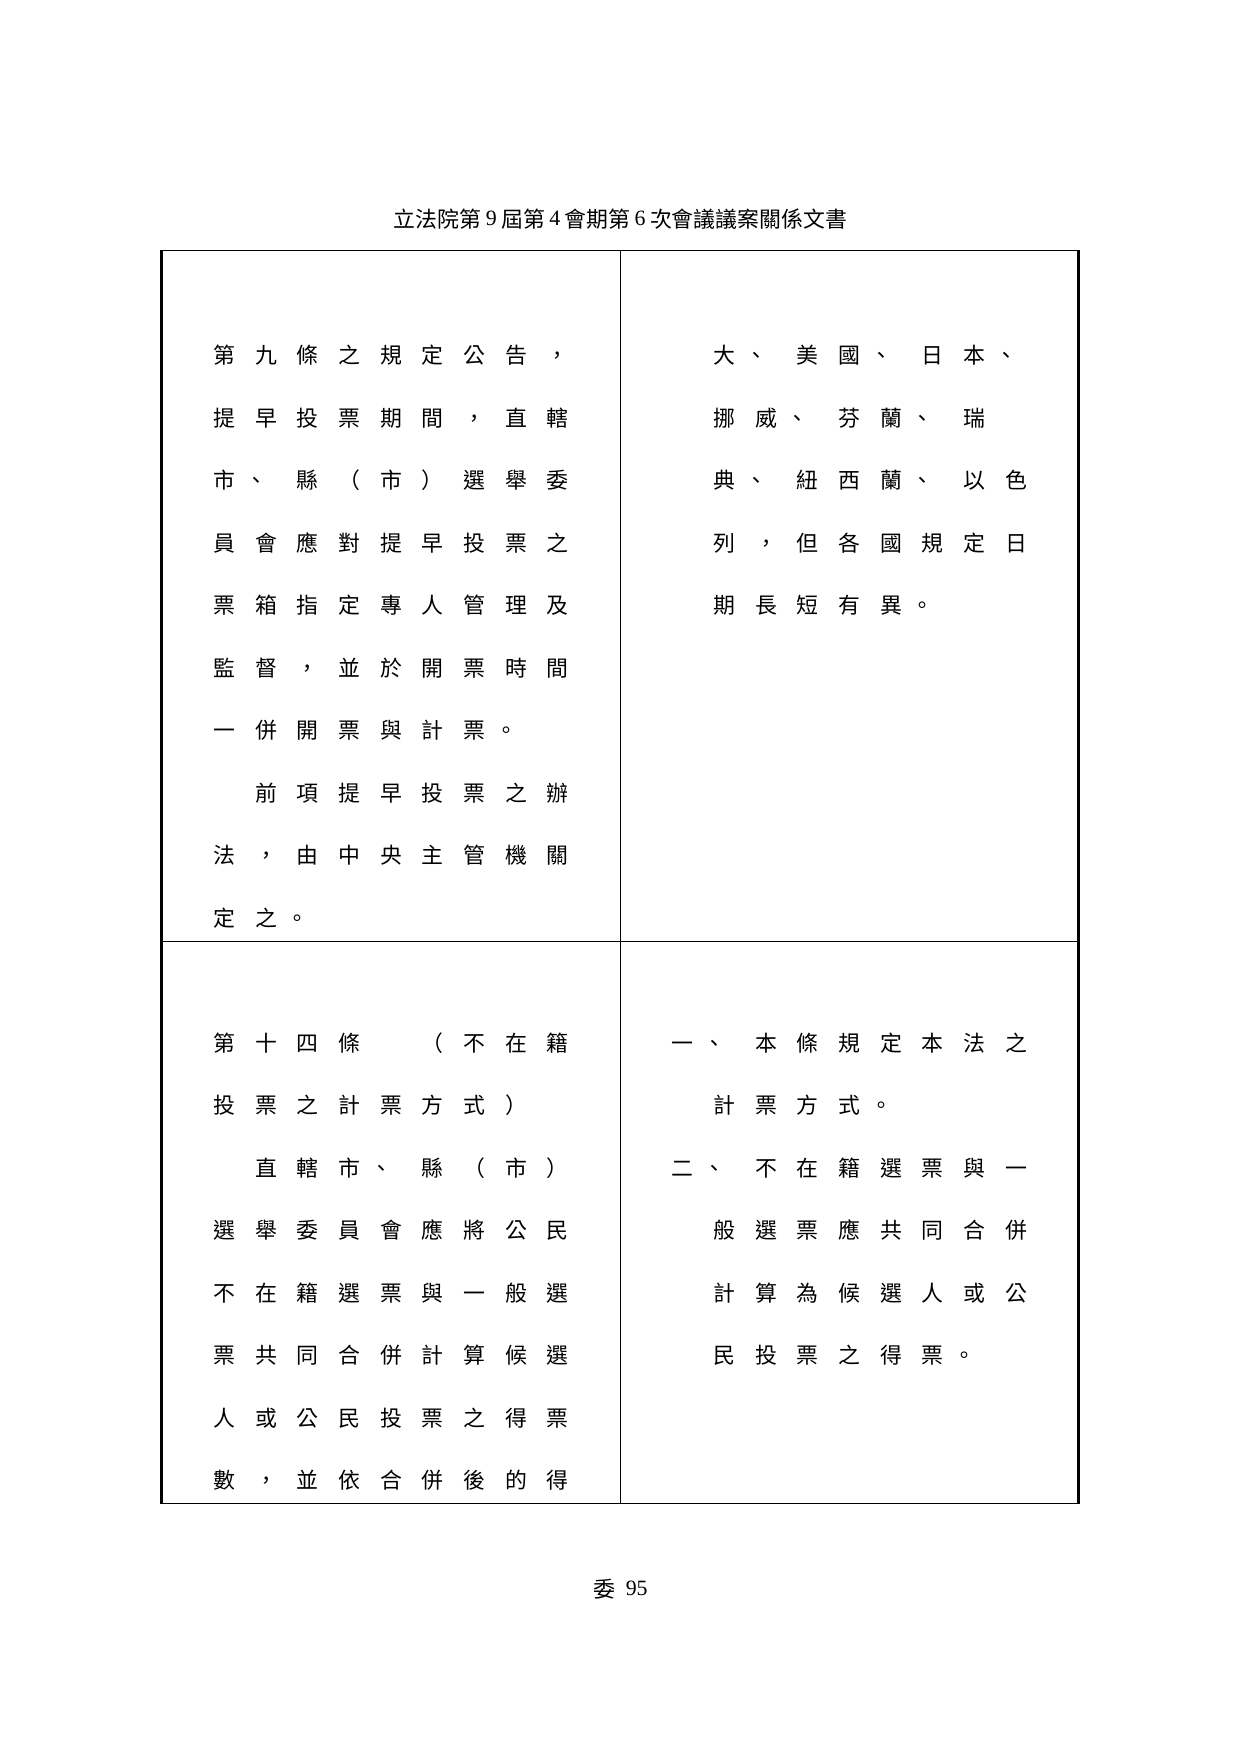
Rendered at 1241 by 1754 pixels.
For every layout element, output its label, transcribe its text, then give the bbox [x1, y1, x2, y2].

table_cell 大、美國、日本、挪威、芬蘭、瑞典、紐西蘭、以色列，但各國規定日期長短有異。 [621, 251, 1077, 941]
table_cell 第十四條 （不在籍投票之計票方式） 直轄市、縣（市）選舉委員會應將公民不在籍選票與一般選票共同合併計算候選人或公民投票之得票數，並依合併後的得 [163, 942, 620, 1503]
table_cell 一、本條規定本法之計票方式。 二、不在籍選票與一般選票應共同合併計算為候選人或公民投票之得票。 [621, 942, 1077, 1503]
table_cell 第十三條 （提早投票） 符合第五條第一項第一款、第二款、第三款、第四款、第五款之選舉人或公民投票權人，得申請於投票日前五日先行投票。 前項投票日期及地點由直轄市、縣（市）選舉委員會依第九條之規定公告，提早投票期間，直轄市、縣（市）選舉委員會應對提早投票之票箱指定專人管理及監督，並於開票時間一併開票與計票。 前項提早投票之辦法，由中央主管機關定之。 [163, 251, 620, 941]
